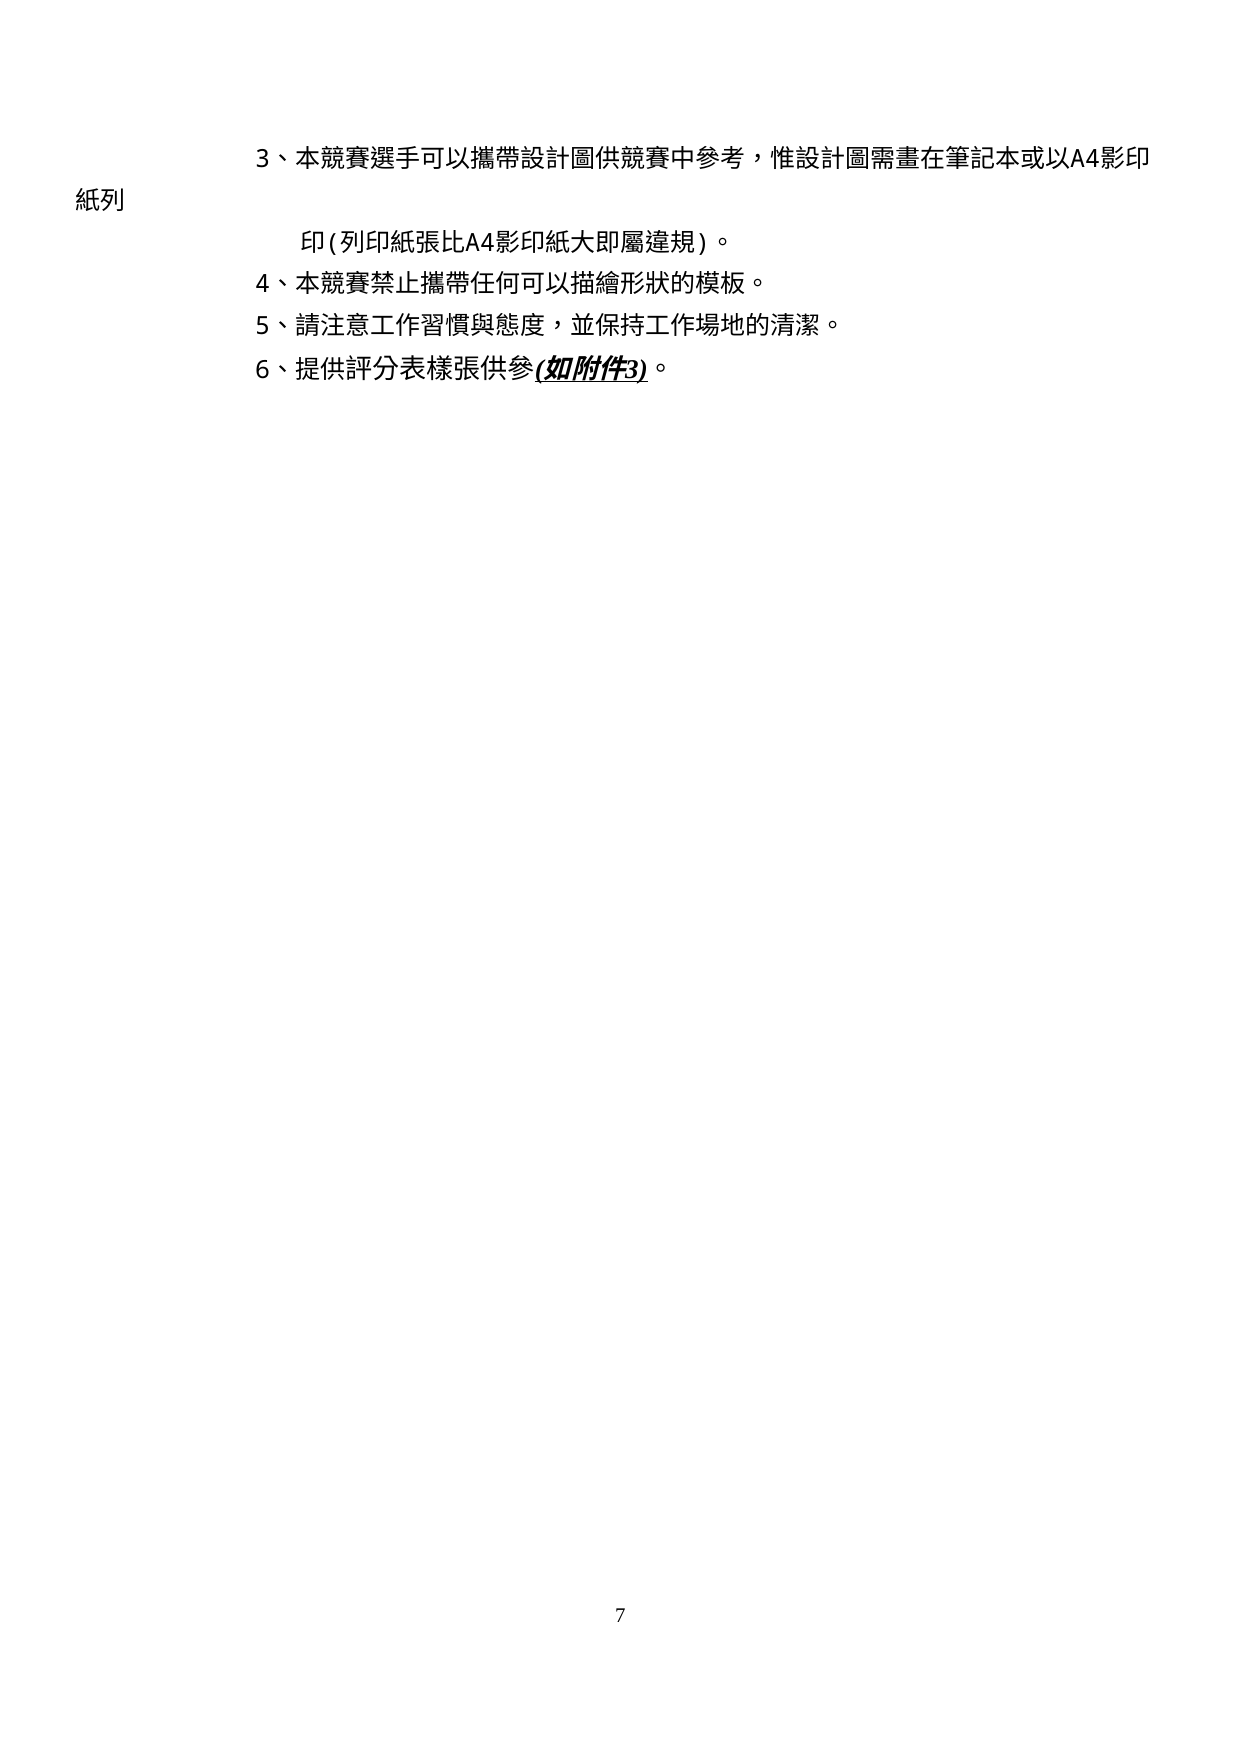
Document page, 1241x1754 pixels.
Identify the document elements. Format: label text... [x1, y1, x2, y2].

text 3、本競賽選手可以攜帶設計圖供競賽中參考，惟設計圖需畫在筆記本或以A4影印紙列 [75, 139, 1165, 217]
text 4、本競賽禁止攜帶任何可以描繪形狀的模板。 [75, 264, 1165, 300]
text 6、提供評分表樣張供參(如附件3)。 [75, 347, 1165, 386]
text 5、請注意工作習慣與態度，並保持工作場地的清潔。 [75, 306, 1165, 342]
text 印(列印紙張比A4影印紙大即屬違規)。 [75, 222, 1165, 258]
